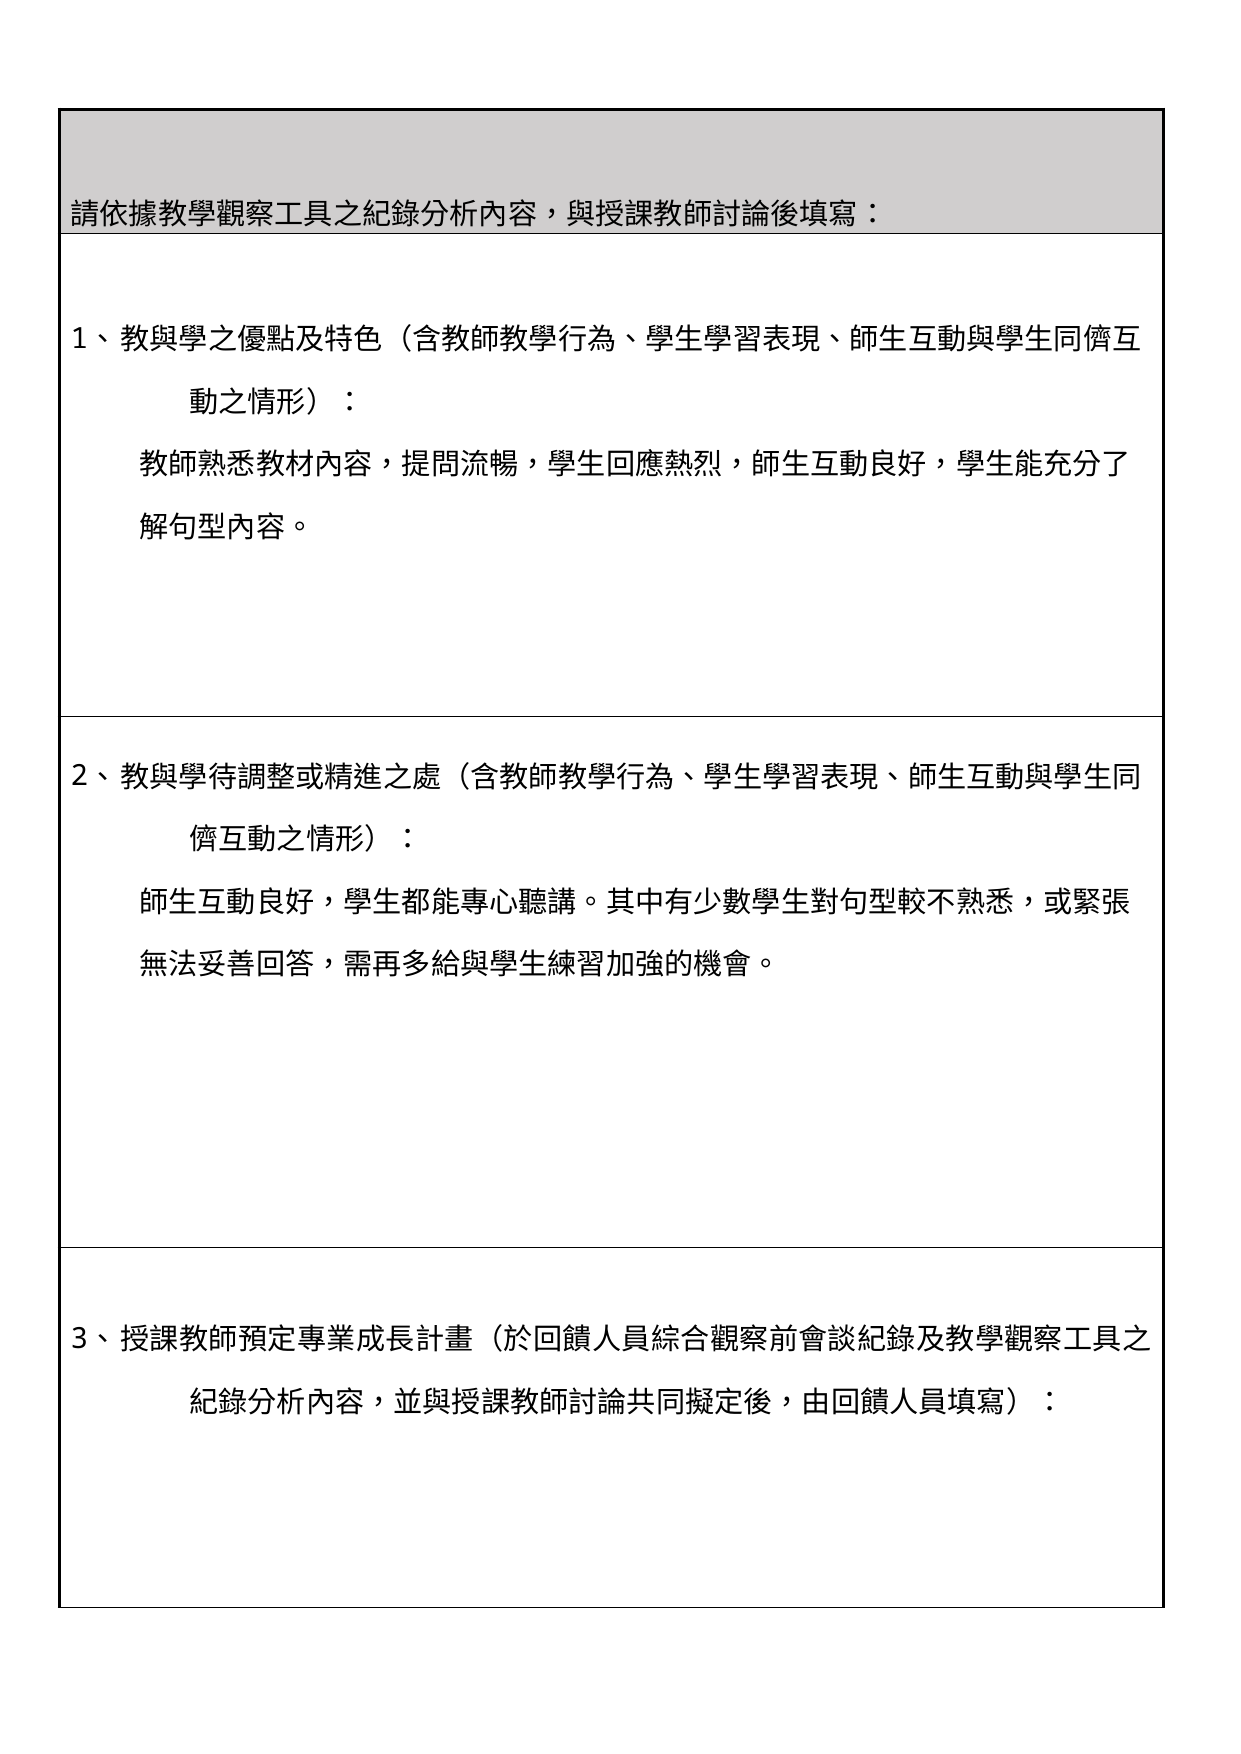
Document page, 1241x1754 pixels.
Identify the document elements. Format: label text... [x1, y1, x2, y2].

table_cell 教與學待調整或精進之處（含教師教學行為、學生學習表現、師生互動與學生同儕互動之情形）： 師生互動良好，學生都能專心聽講。其中有少數學生對句型較不熟悉，或緊張無法妥善回答，需再多給與學生練習加強的機會。 [61, 717, 1162, 1247]
table_cell 授課教師預定專業成長計畫（於回饋人員綜合觀察前會談紀錄及教學觀察工具之紀錄分析內容，並與授課教師討論共同擬定後，由回饋人員填寫）： 備註： 專業成長指標可參酌搭配教師專業發展規準C層面「專業精進與責任」，擬定個人專業成長計畫。 專業成長方向包括： 授課教師之「優點或特色」，可透過「分享或發表專業實踐或研究的成果」等方式進行專業成長。 授課教師之「待調整或精進之處」，可透過「參與教育研習、進修與研究，並將所學融入專業實踐」等方式進行專業成長。 內容概要說明請簡述，例如： 優點或特色：於校內外發表分享或示範教學、組織或領導社群研發、辦理推廣活動等。 待調整或精進之處：研讀書籍或數位文獻、諮詢專家教師或學者、參加研習或學習社群、重新試驗教學、進行教學行動研究等。 可依實際需要增列表格。 [61, 1248, 1162, 1607]
table_cell 請依據教學觀察工具之紀錄分析內容，與授課教師討論後填寫： [61, 111, 1162, 233]
table_cell 教與學之優點及特色（含教師教學行為、學生學習表現、師生互動與學生同儕互動之情形）： 教師熟悉教材內容，提問流暢，學生回應熱烈，師生互動良好，學生能充分了解句型內容。 [61, 234, 1162, 716]
